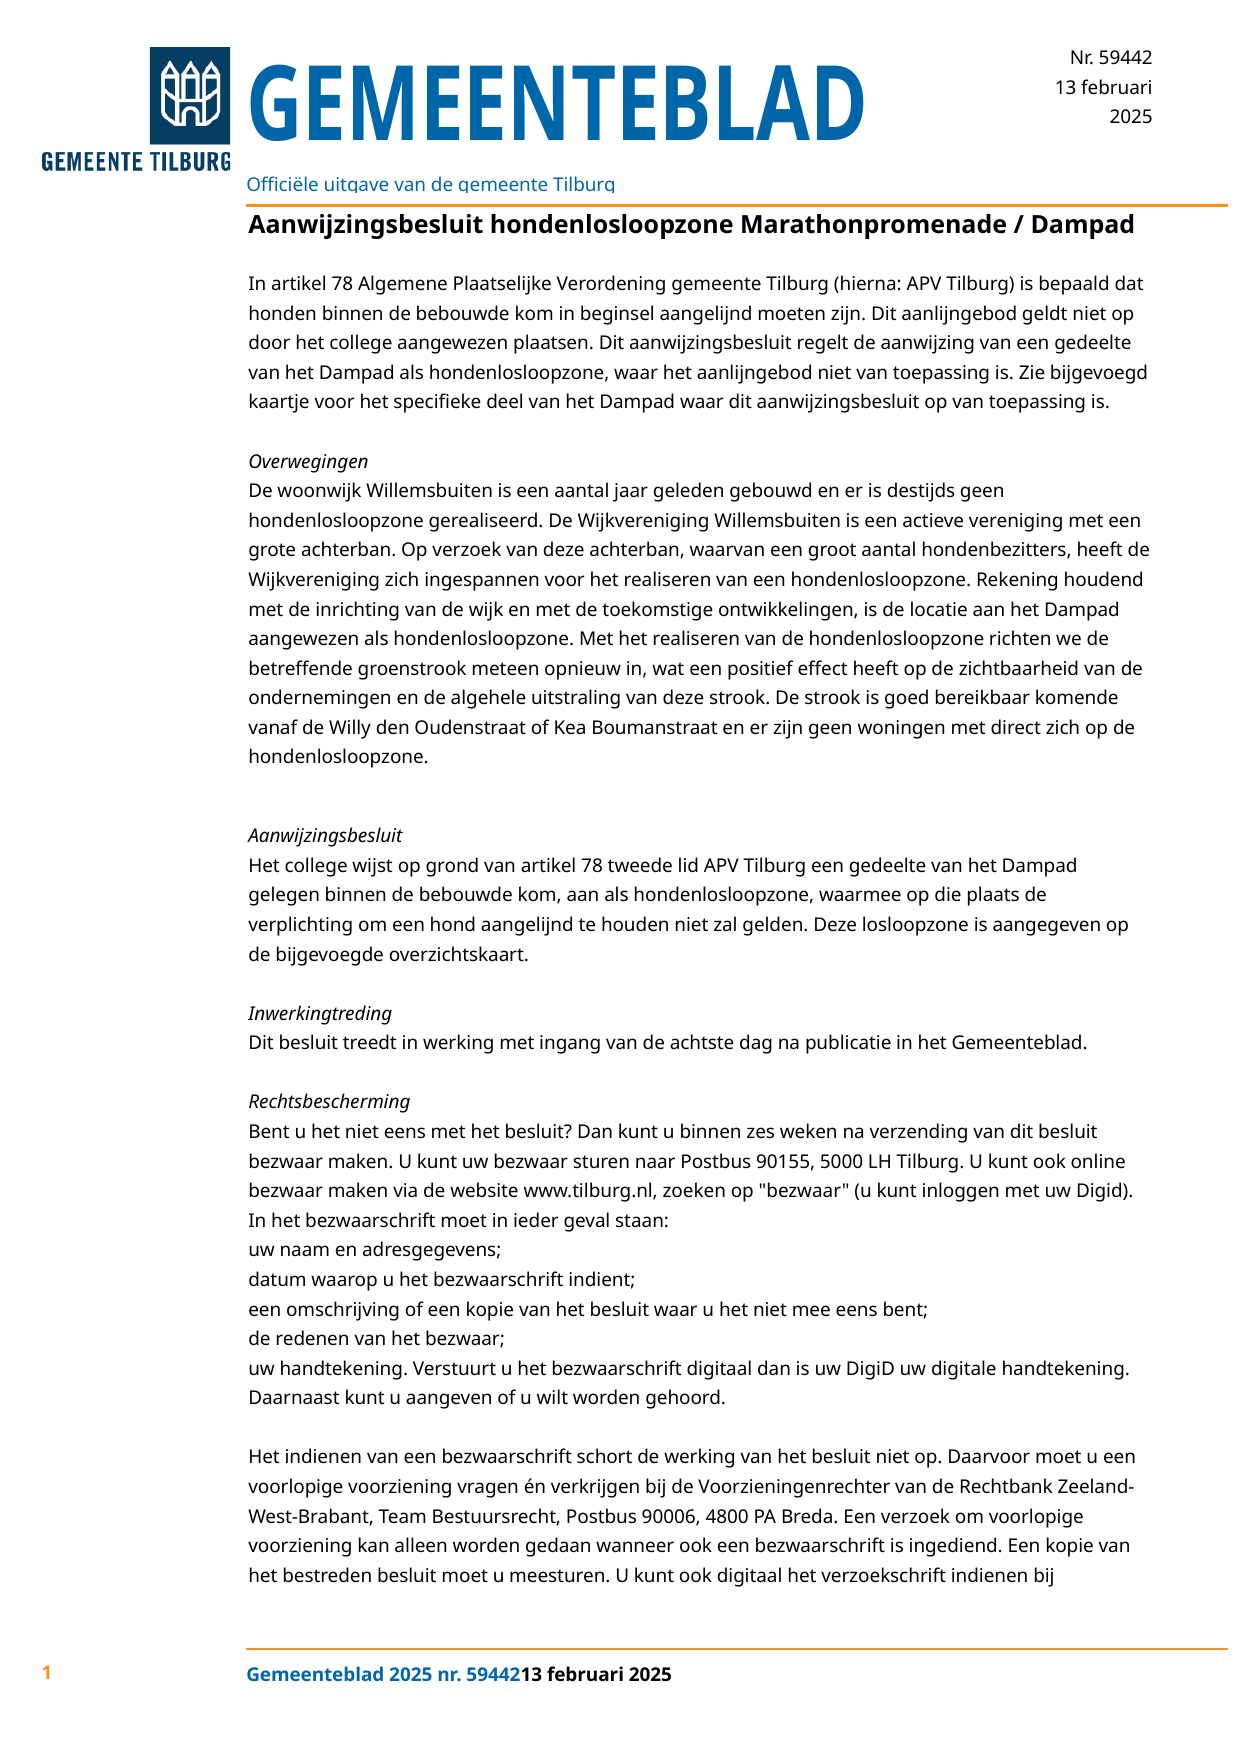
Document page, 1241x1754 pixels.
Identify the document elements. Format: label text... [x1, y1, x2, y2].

text Inwerkingtreding [248, 1000, 1152, 1026]
text uw naam en adresgegevens; [248, 1237, 1152, 1262]
text een omschrijving of een kopie van het besluit waar u het niet mee eens bent; [248, 1296, 1152, 1322]
text Overwegingen [248, 448, 1152, 473]
text uw handtekening. Verstuurt u het bezwaarschrift digitaal dan is uw DigiD uw digitale handtekening. [248, 1355, 1152, 1381]
text In artikel 78 Algemene Plaatselijke Verordening gemeente Tilburg (hierna: APV Tilburg) is bepaald dat honden binnen de bebouwde kom in beginsel aangelijnd moeten zijn. Dit aanlijngebod geldt niet op door het college aangewezen plaatsen. Dit aanwijzingsbesluit regelt de aanwijzing van een gedeelte van het Dampad als hondenlosloopzone, waar het aanlijngebod niet van toepassing is. Zie bijgevoegd kaartje voor het specifieke deel van het Dampad waar dit aanwijzingsbesluit op van toepassing is. [248, 270, 1152, 414]
text De woonwijk Willemsbuiten is een aantal jaar geleden gebouwd en er is destijds geen hondenlosloopzone gerealiseerd. De Wijkvereniging Willemsbuiten is een actieve vereniging met een grote achterban. Op verzoek van deze achterban, waarvan een groot aantal hondenbezitters, heeft de Wijkvereniging zich ingespannen voor het realiseren van een hondenlosloopzone. Rekening houdend met de inrichting van de wijk en met de toekomstige ontwikkelingen, is de locatie aan het Dampad aangewezen als hondenlosloopzone. Met het realiseren van de hondenlosloopzone richten we de betreffende groenstrook meteen opnieuw in, wat een positief effect heeft op de zichtbaarheid van de ondernemingen en de algehele uitstraling van deze strook. De strook is goed bereikbaar komende vanaf de Willy den Oudenstraat of Kea Boumanstraat en er zijn geen woningen met direct zich op de hondenlosloopzone. [248, 477, 1152, 769]
text de redenen van het bezwaar; [248, 1325, 1152, 1351]
text Bent u het niet eens met het besluit? Dan kunt u binnen zes weken na verzending van dit besluit bezwaar maken. U kunt uw bezwaar sturen naar Postbus 90155, 5000 LH Tilburg. U kunt ook online bezwaar maken via de website www.tilburg.nl, zoeken op "bezwaar" (u kunt inloggen met uw Digid). In het bezwaarschrift moet in ieder geval staan: [248, 1118, 1152, 1233]
picture [41, 47, 231, 172]
text Daarnaast kunt u aangeven of u wilt worden gehoord. [248, 1384, 1152, 1410]
text Aanwijzingsbesluit hondenlosloopzone Marathonpromenade / Dampad [248, 207, 1152, 241]
text Het college wijst op grond van artikel 78 tweede lid APV Tilburg een gedeelte van het Dampad gelegen binnen de bebouwde kom, aan als hondenlosloopzone, waarmee op die plaats de verplichting om een hond aangelijnd te houden niet zal gelden. Deze losloopzone is aangegeven op de bijgevoegde overzichtskaart. [248, 852, 1152, 967]
text Het indienen van een bezwaarschrift schort de werking van het besluit niet op. Daarvoor moet u een voorlopige voorziening vragen én verkrijgen bij de Voorzieningenrechter van de Rechtbank Zeeland-West-Brabant, Team Bestuursrecht, Postbus 90006, 4800 PA Breda. Een verzoek om voorlopige voorziening kan alleen worden gedaan wanneer ook een bezwaarschrift is ingediend. Een kopie van het bestreden besluit moet u meesturen. U kunt ook digitaal het verzoekschrift indienen bij [248, 1444, 1152, 1588]
text Rechtsbescherming [248, 1089, 1152, 1114]
text Aanwijzingsbesluit [248, 822, 1152, 848]
text Dit besluit treedt in werking met ingang van de achtste dag na publicatie in het Gemeenteblad. [248, 1029, 1152, 1055]
text datum waarop u het bezwaarschrift indient; [248, 1266, 1152, 1292]
